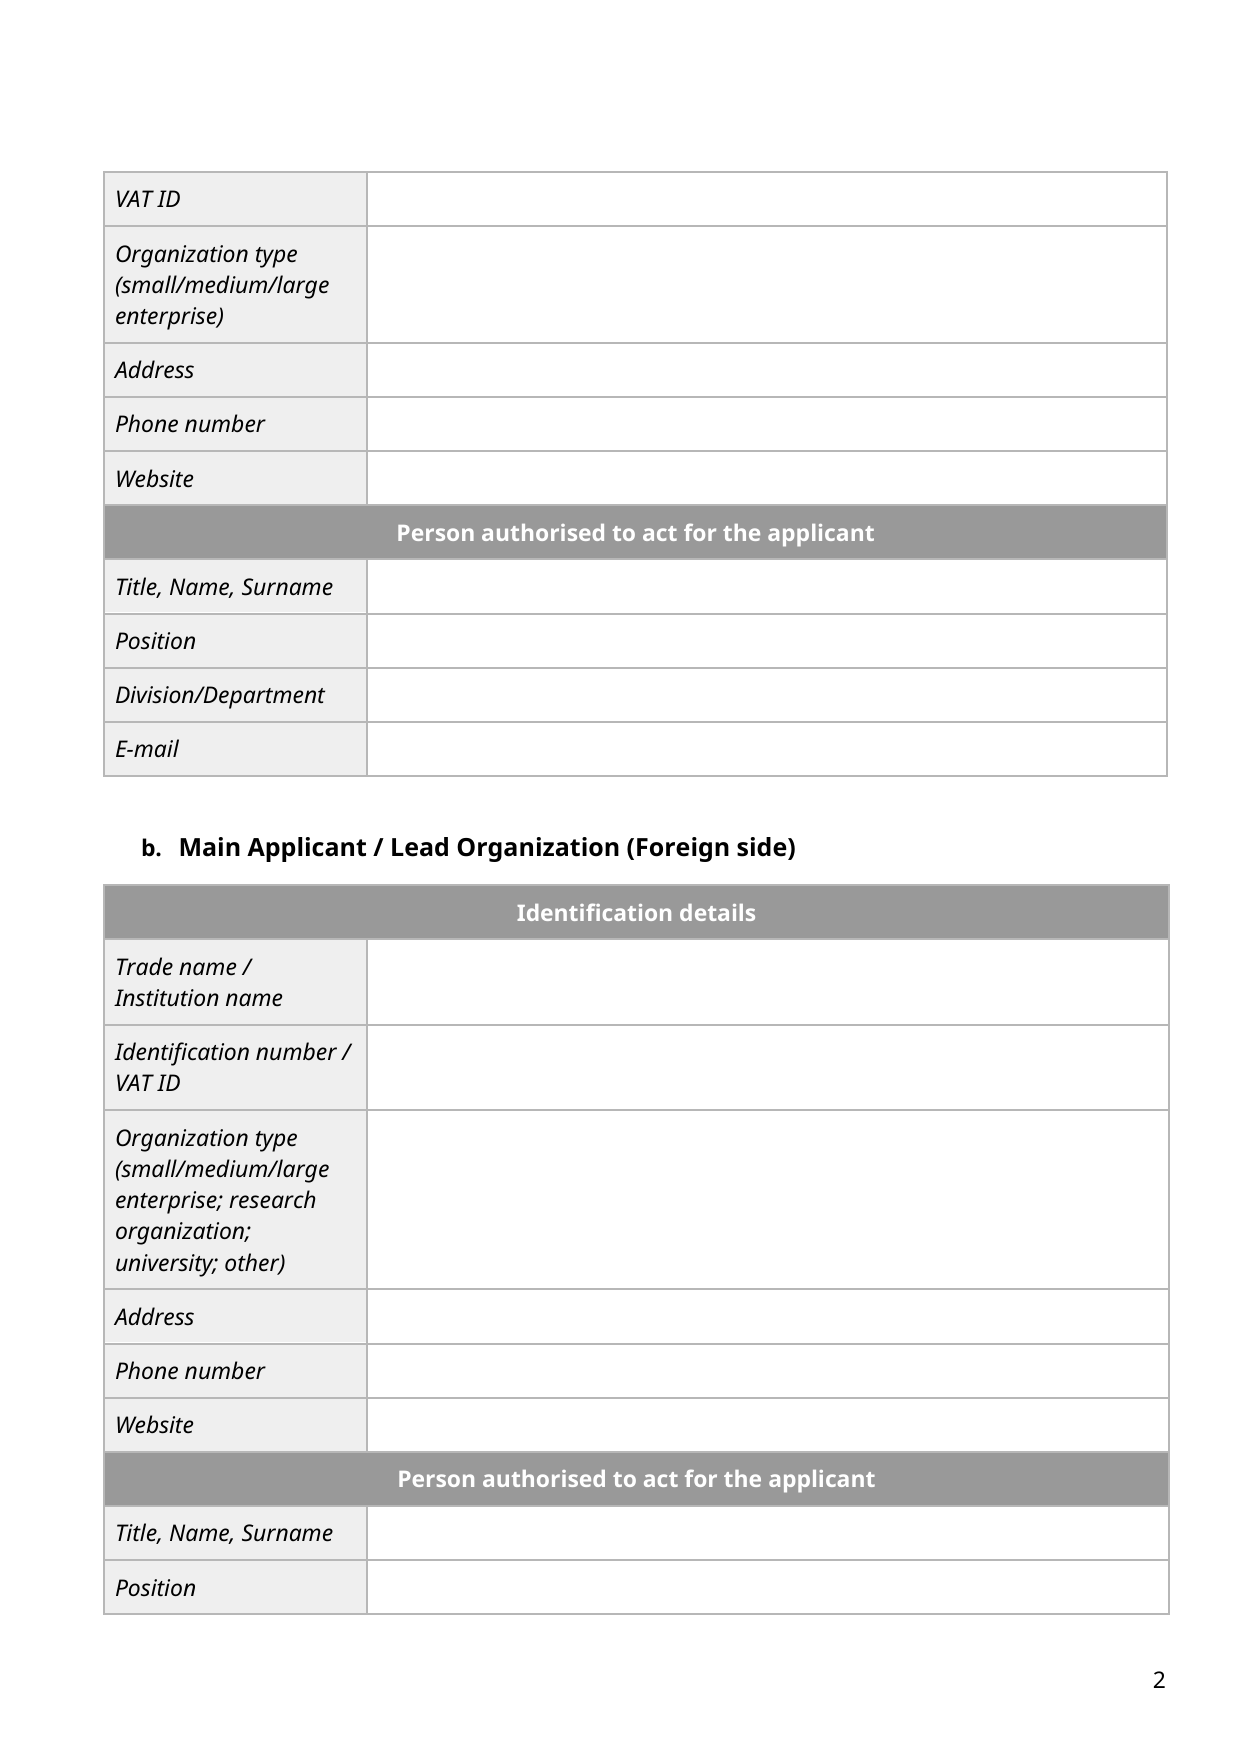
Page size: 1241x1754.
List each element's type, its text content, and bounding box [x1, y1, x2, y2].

table_cell Person authorised to act for the applicant [105, 506, 1166, 558]
table_cell [368, 615, 1166, 667]
table_cell [368, 669, 1166, 721]
table_cell [368, 723, 1166, 775]
table_cell Phone number [105, 1345, 366, 1397]
table_cell Position [105, 615, 366, 667]
table_header Identification details [105, 886, 1168, 938]
table_cell [368, 452, 1166, 504]
table_cell Phone number [105, 398, 366, 450]
list Main Applicant / Lead Organization (Foreign side) [141, 829, 1166, 863]
table_cell Title, Name, Surname [105, 1507, 366, 1559]
table_cell Title, Name, Surname [105, 560, 366, 612]
table_cell Address [105, 1290, 366, 1342]
table_cell Trade name / Institution name [105, 940, 366, 1024]
table_cell [368, 227, 1166, 342]
table_cell [368, 940, 1168, 1024]
table_cell [368, 344, 1166, 396]
table_cell Website [105, 452, 366, 504]
table_cell [368, 1561, 1168, 1613]
table_cell Address [105, 344, 366, 396]
table_cell [368, 1507, 1168, 1559]
table_cell [368, 173, 1166, 225]
table_cell [368, 1026, 1168, 1109]
table_cell [368, 1399, 1168, 1451]
table_cell [368, 560, 1166, 612]
table_cell E-mail [105, 723, 366, 775]
table_cell Website [105, 1399, 366, 1451]
table_cell Organization type (small/medium/large enterprise; research organization; university; other) [105, 1111, 366, 1288]
table_cell [368, 1290, 1168, 1342]
table_cell Person authorised to act for the applicant [105, 1453, 1168, 1505]
table_cell Identification number / VAT ID [105, 1026, 366, 1109]
table_cell [368, 398, 1166, 450]
table_cell [368, 1111, 1168, 1288]
table_cell Position [105, 1561, 366, 1613]
table_cell Organization type (small/medium/large enterprise) [105, 227, 366, 342]
table_cell Division/Department [105, 669, 366, 721]
table_cell VAT ID [105, 173, 366, 225]
table_cell [368, 1345, 1168, 1397]
